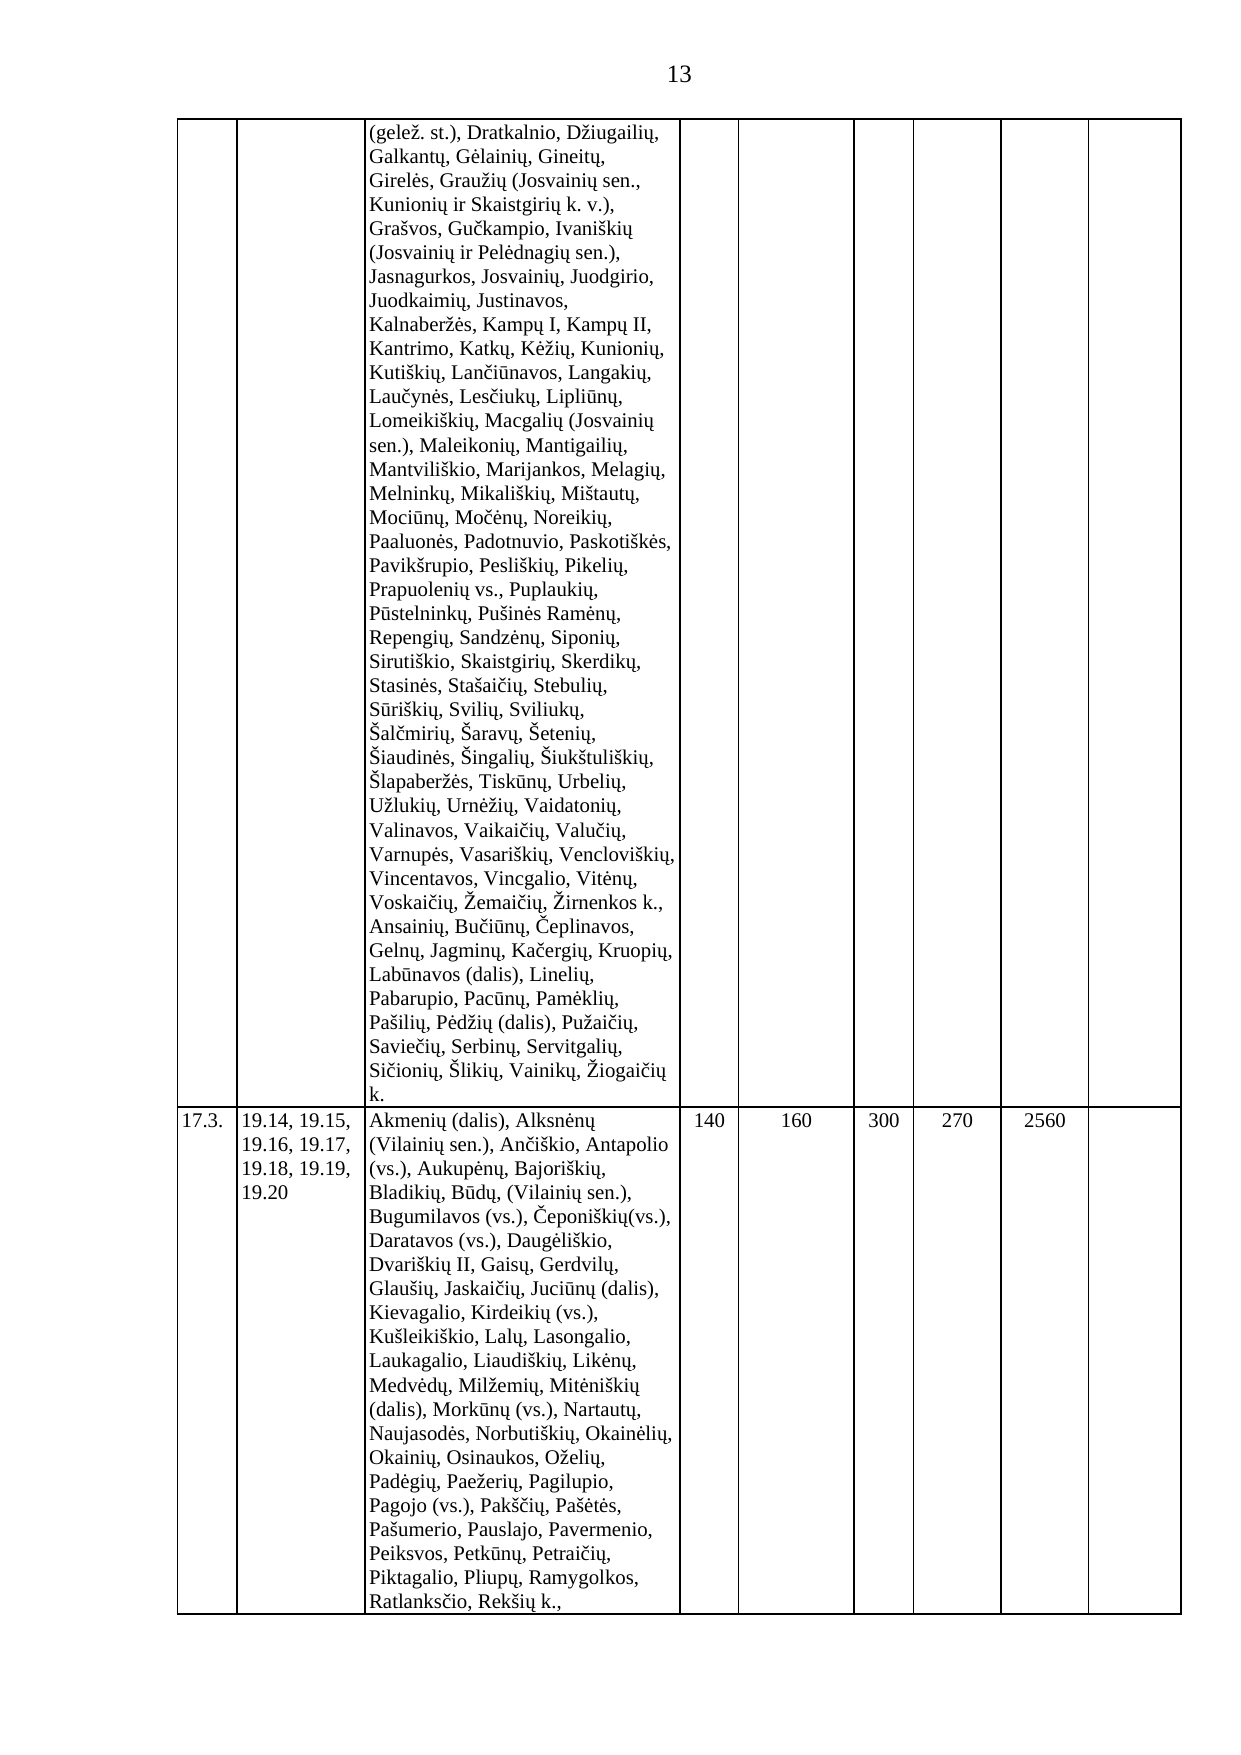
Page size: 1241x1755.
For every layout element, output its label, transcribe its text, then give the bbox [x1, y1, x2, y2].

table_cell [681, 120, 738, 1106]
table_cell [178, 120, 236, 1106]
table_cell 2560 [1002, 1108, 1088, 1613]
table_cell [739, 120, 853, 1106]
table_cell [1089, 120, 1180, 1106]
table_cell 160 [739, 1108, 853, 1613]
table_cell 270 [914, 1108, 1000, 1613]
table_cell [855, 120, 913, 1106]
table_cell [1089, 1108, 1180, 1613]
table_cell 17.3. [178, 1108, 236, 1613]
table_cell 140 [681, 1108, 738, 1613]
table_cell [238, 120, 364, 1106]
table_cell 300 [855, 1108, 913, 1613]
table_cell [914, 120, 1000, 1106]
table_cell [1002, 120, 1088, 1106]
table_cell 19.14, 19.15, 19.16, 19.17, 19.18, 19.19, 19.20 [238, 1108, 364, 1613]
